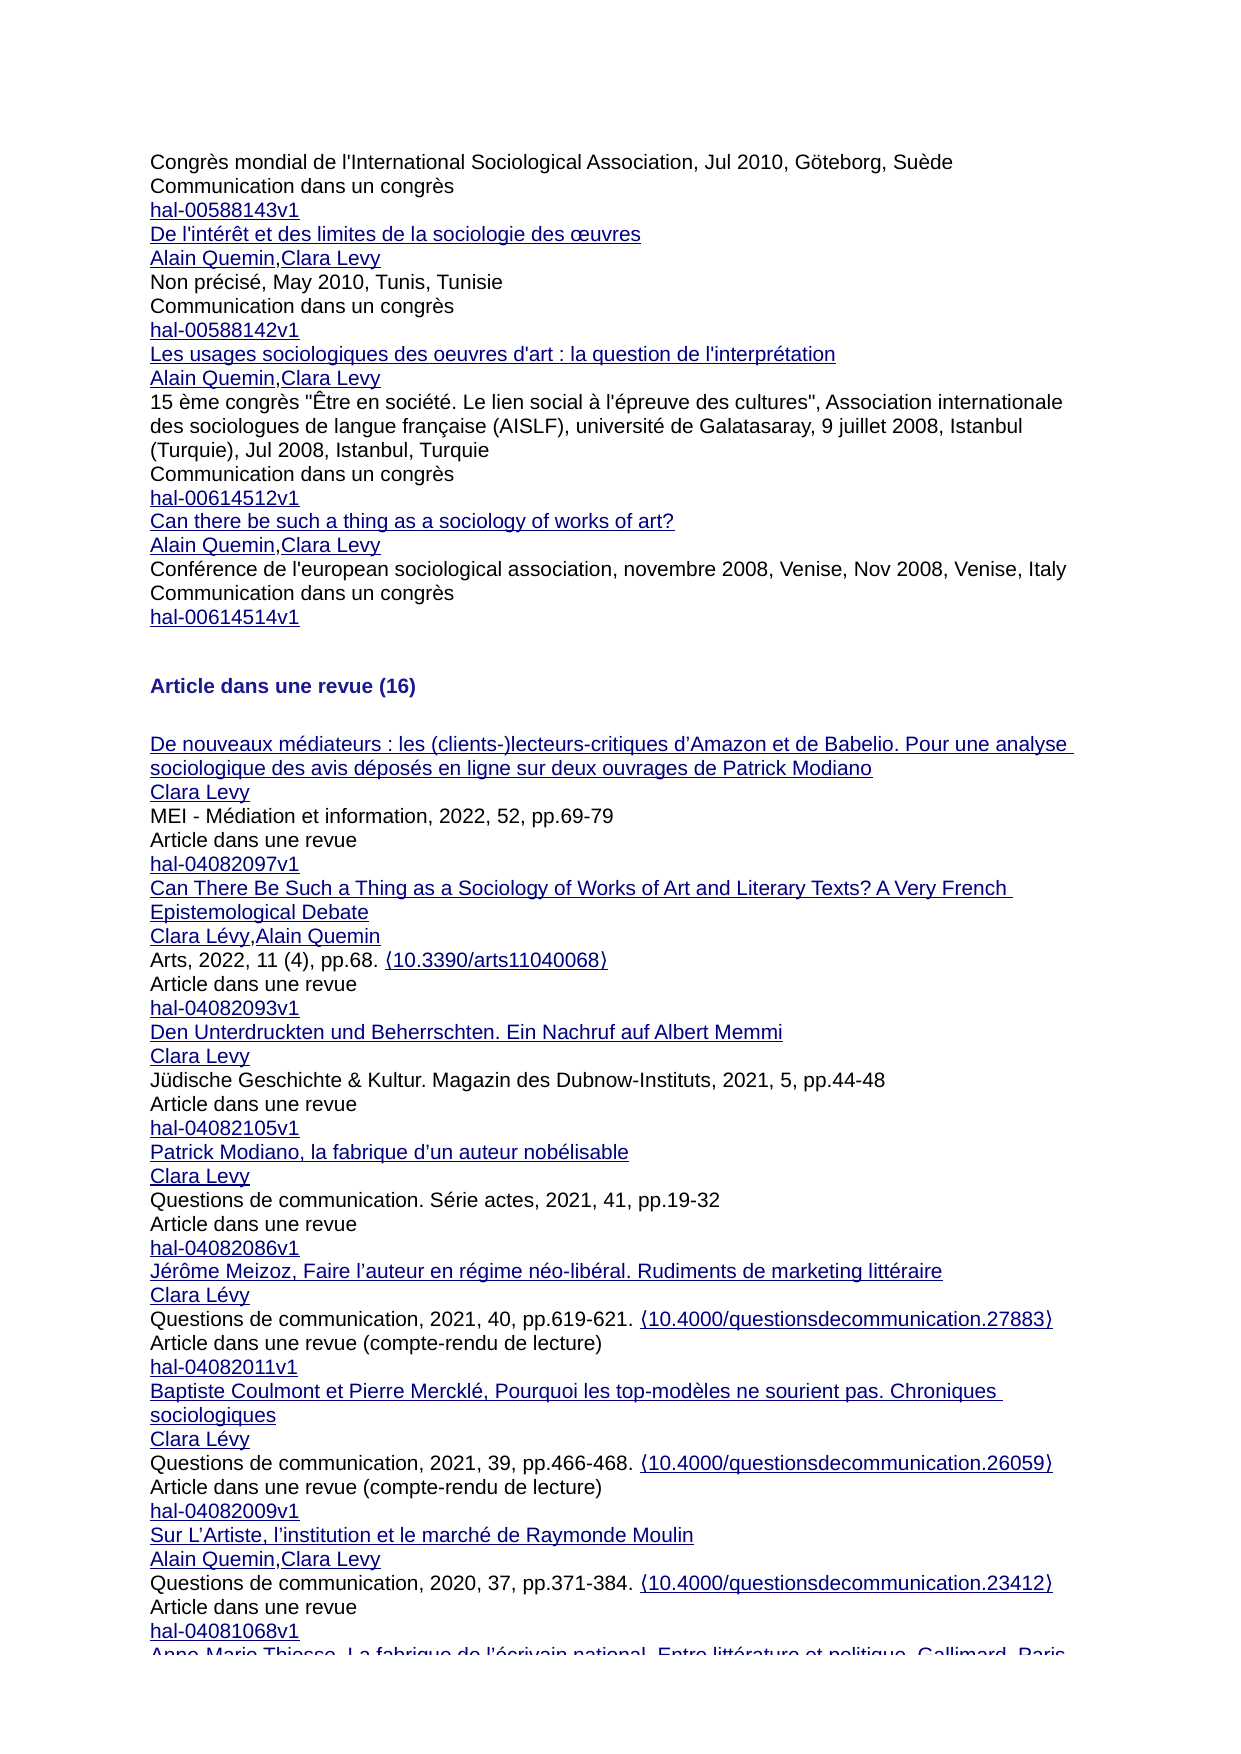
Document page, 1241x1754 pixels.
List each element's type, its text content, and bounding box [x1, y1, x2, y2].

table_cell Sur L’Artiste, l’institution et le marché de Raymonde Moulin Alain Quemin,Clara Levy Questions de communication, 2020, 37, pp.371-384. ⟨10.4000/questionsdecommunication.23412⟩ Article dans une revue hal-04081068v1 [150, 1523, 1090, 1643]
table_cell Les usages sociologiques des oeuvres d'art : la question de l'interprétation Alain Quemin,Clara Levy 15 ème congrès "Être en société. Le lien social à l'épreuve des cultures", Association internationale des sociologues de langue française (AISLF), université de Galatasaray, 9 juillet 2008, Istanbul (Turquie), Jul 2008, Istanbul, Turquie Communication dans un congrès hal-00614512v1 [150, 342, 1090, 509]
table_cell Jérôme Meizoz, Faire l’auteur en régime néo-libéral. Rudiments de marketing littéraire Clara Lévy Questions de communication, 2021, 40, pp.619-621. ⟨10.4000/questionsdecommunication.27883⟩ Article dans une revue (compte-rendu de lecture) hal-04082011v1 [150, 1259, 1090, 1379]
table_cell Den Unterdruckten und Beherrschten. Ein Nachruf auf Albert Memmi Clara Levy Jüdische Geschichte & Kultur. Magazin des Dubnow-Instituts, 2021, 5, pp.44-48 Article dans une revue hal-04082105v1 [150, 1020, 1090, 1139]
table_cell Can there be such a thing as a sociology of works of art? Alain Quemin,Clara Levy Conférence de l'european sociological association, novembre 2008, Venise, Nov 2008, Venise, Italy Communication dans un congrès hal-00614514v1 [150, 509, 1090, 629]
table_cell Baptiste Coulmont et Pierre Mercklé, Pourquoi les top-modèles ne sourient pas. Chroniques sociologiques Clara Lévy Questions de communication, 2021, 39, pp.466-468. ⟨10.4000/questionsdecommunication.26059⟩ Article dans une revue (compte-rendu de lecture) hal-04082009v1 [150, 1379, 1090, 1523]
table_cell Anne-Marie Thiesse, La fabrique de l’écrivain national. Entre littérature et politique, Gallimard, Paris, 2020 Clara Levy Revue française de sociologie, 2020, 61 (3), pp.468-471 Article dans une revue (compte-rendu de lecture) hal-04082022v1 [150, 1643, 1090, 1655]
table_header De nouveaux médiateurs : les (clients-)lecteurs-critiques d’Amazon et de Babelio. Pour une analyse sociologique des avis déposés en ligne sur deux ouvrages de Patrick Modiano Clara Levy MEI - Médiation et information, 2022, 52, pp.69-79 Article dans une revue hal-04082097v1 [150, 732, 1090, 876]
subtitle Article dans une revue (16) [150, 674, 1090, 698]
table_cell Can There Be Such a Thing as a Sociology of Works of Art and Literary Texts? A Very French Epistemological Debate Clara Lévy,Alain Quemin Arts, 2022, 11 (4), pp.68. ⟨10.3390/arts11040068⟩ Article dans une revue hal-04082093v1 [150, 876, 1090, 1020]
table_cell Patrick Modiano, la fabrique d’un auteur nobélisable Clara Levy Questions de communication. Série actes, 2021, 41, pp.19-32 Article dans une revue hal-04082086v1 [150, 1140, 1090, 1259]
table_cell De l'intérêt et des limites de la sociologie des œuvres Alain Quemin,Clara Levy Non précisé, May 2010, Tunis, Tunisie Communication dans un congrès hal-00588142v1 [150, 222, 1090, 342]
table_cell Congrès mondial de l'International Sociological Association, Jul 2010, Göteborg, Suède Communication dans un congrès hal-00588143v1 [150, 150, 1090, 222]
